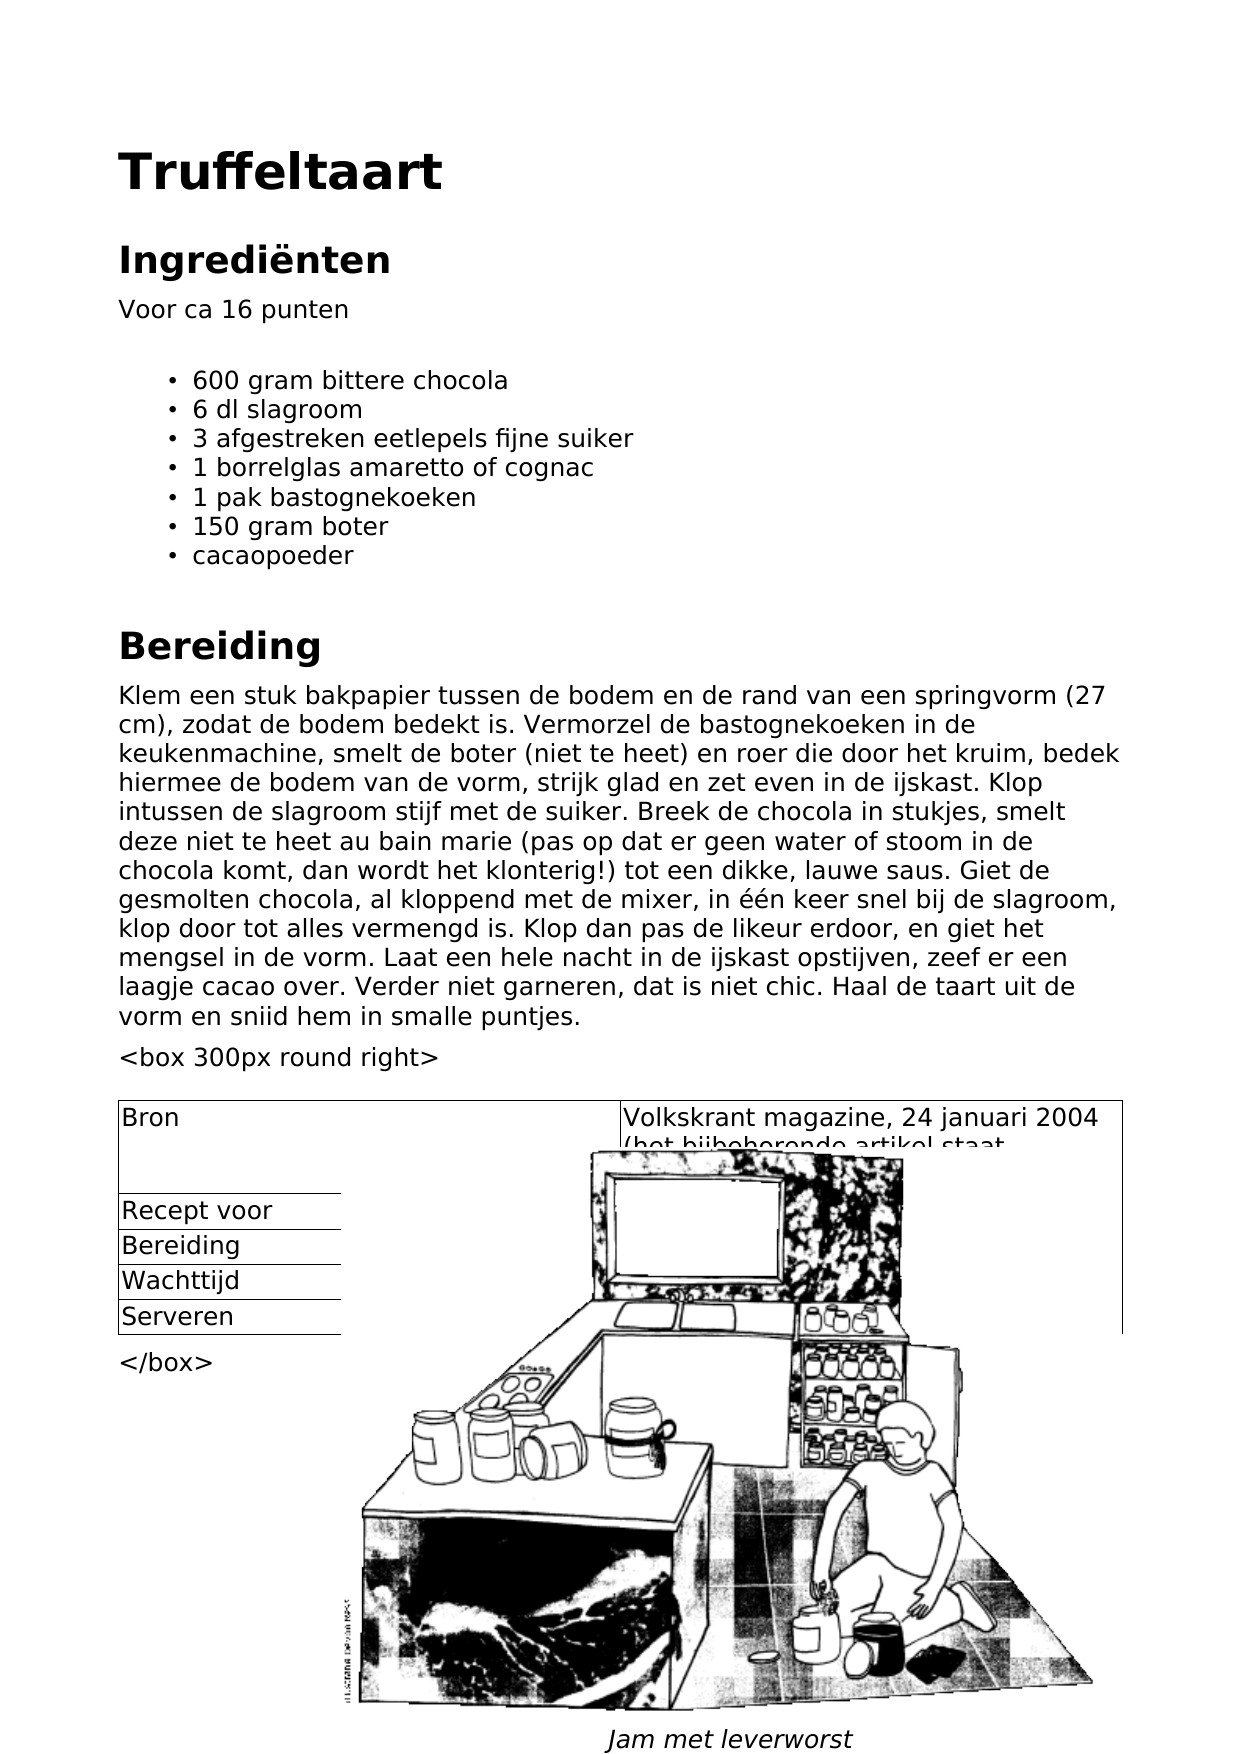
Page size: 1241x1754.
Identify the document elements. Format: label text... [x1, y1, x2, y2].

text <box 300px round right> [118, 1043, 1122, 1073]
table_header Volkskrant magazine, 24 januari 2004 (het bijbehorende artikel staat hieronder). [621, 1101, 1122, 1146]
list 3 afgestreken eetlepels fijne suiker [177, 424, 1122, 454]
table_cell Bereiding [119, 1230, 340, 1263]
subtitle Bereiding [118, 625, 1122, 668]
table_cell Recept voor [119, 1194, 340, 1228]
text Jam met leverworst [341, 1725, 1122, 1754]
subtitle Ingrediënten [118, 239, 1122, 282]
list 1 borrelglas amaretto of cognac [177, 454, 1122, 483]
list 600 gram bittere chocola [177, 366, 1122, 395]
list 6 dl slagroom [177, 395, 1122, 424]
list 150 gram boter [177, 512, 1122, 541]
text </box> [118, 1349, 340, 1378]
list 1 pak bastognekoeken [177, 483, 1122, 512]
table_header Bron [119, 1101, 620, 1193]
text Klem een stuk bakpapier tussen de bodem en de rand van een springvorm (27 cm), zodat de bodem bedekt is. Vermorzel de bastognekoeken in de keukenmachine, smelt de boter (niet te heet) en roer die door het kruim, bedek hiermee de bodem van de vorm, strijk glad en zet even in de ijskast. Klop intussen de slagroom stijf met de suiker. Breek de chocola in stukjes, smelt deze niet te heet au bain marie (pas op dat er geen water of stoom in de chocola komt, dan wordt het klonterig!) tot een dikke, lauwe saus. Giet de gesmolten chocola, al kloppend met de mixer, in één keer snel bij de slagroom, klop door tot alles vermengd is. Klop dan pas de likeur erdoor, en giet het mengsel in de vorm. Laat een hele nacht in de ijskast opstijven, zeef er een laagje cacao over. Verder niet garneren, dat is niet chic. Haal de taart uit de vorm en sniid hem in smalle puntjes. [118, 681, 1122, 1031]
table_cell Wachttijd [119, 1265, 340, 1299]
table_cell Serveren [119, 1300, 340, 1334]
text Voor ca 16 punten [118, 295, 1122, 324]
picture [340, 1146, 1123, 1725]
subtitle Truffeltaart [118, 143, 1122, 201]
list cacaopoeder [177, 541, 1122, 570]
